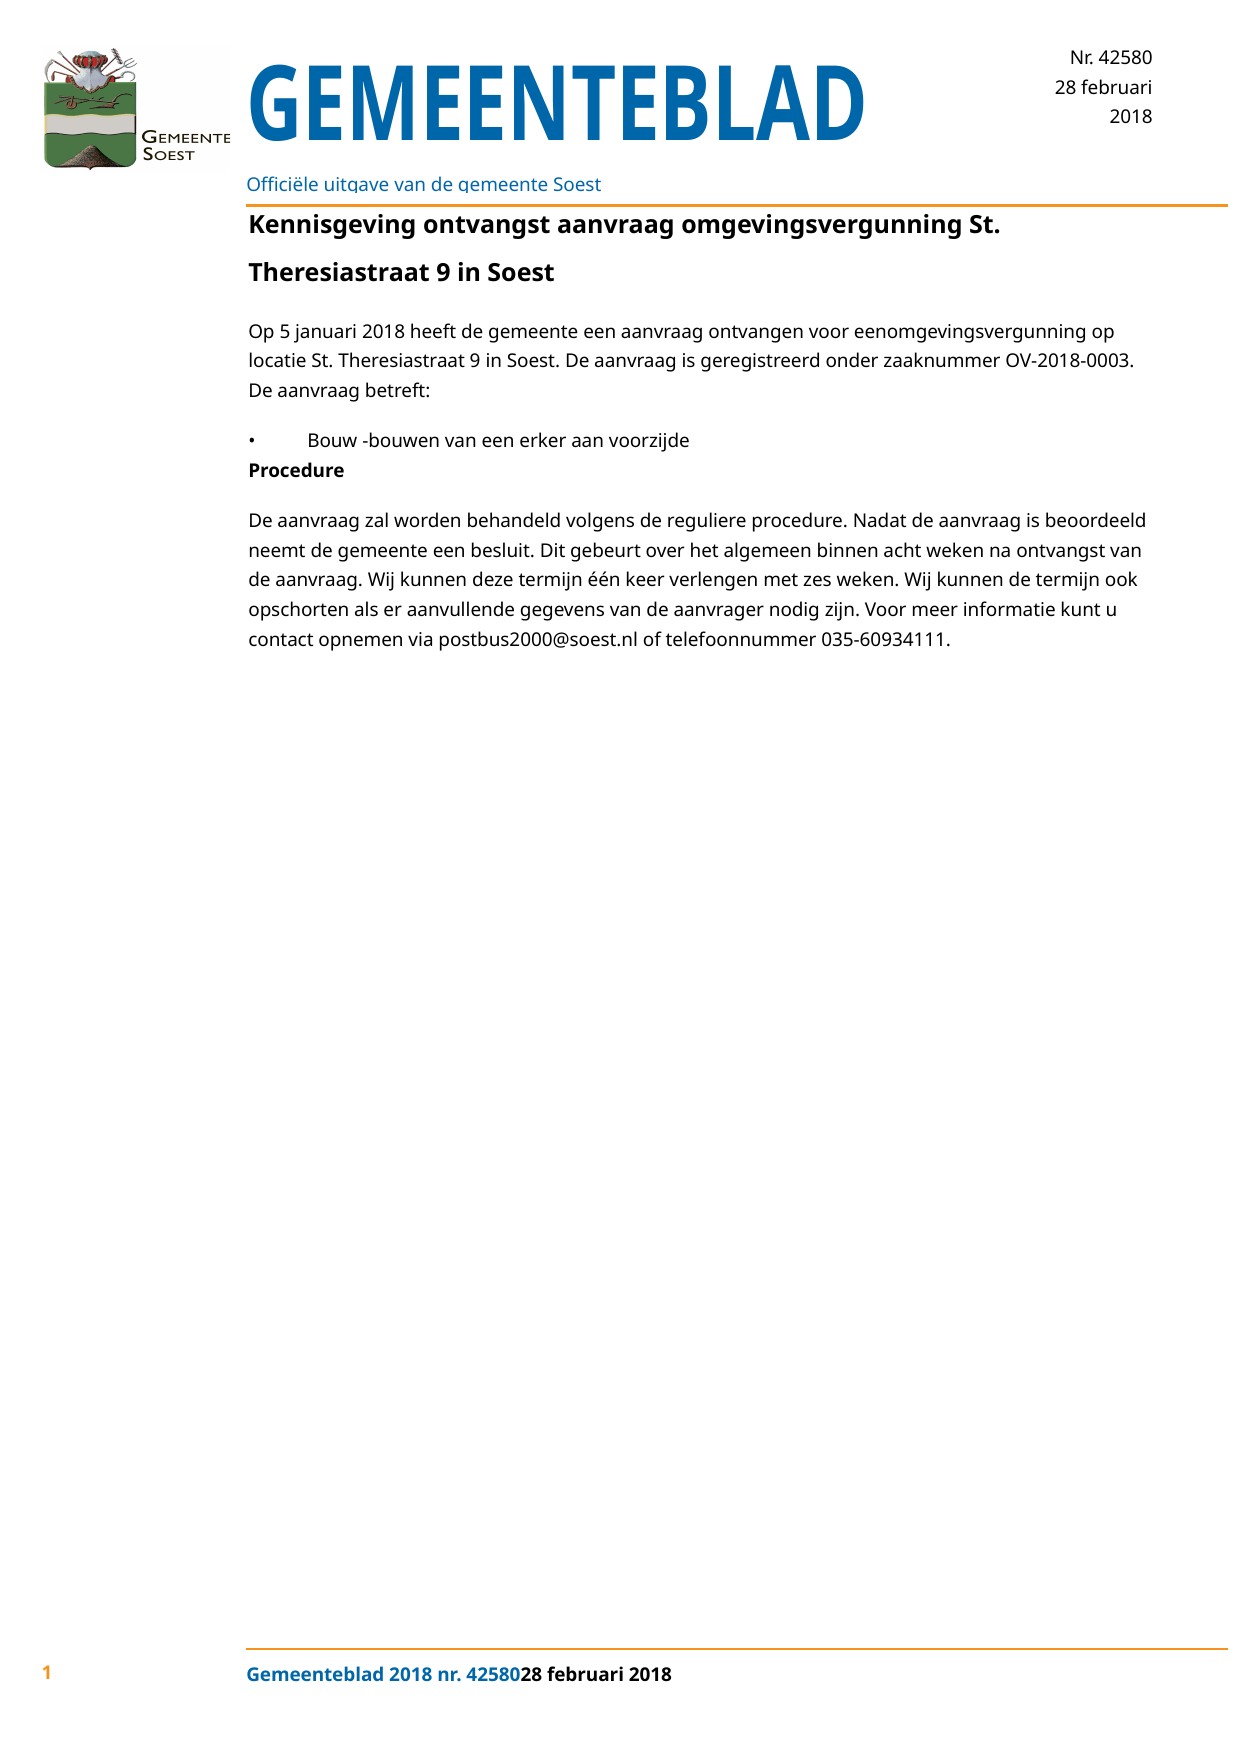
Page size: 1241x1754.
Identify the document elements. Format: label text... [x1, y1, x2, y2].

text Op 5 januari 2018 heeft de gemeente een aanvraag ontvangen voor eenomgevingsvergunning op locatie St. Theresiastraat 9 in Soest. De aanvraag is geregistreerd onder zaaknummer OV-2018-0003. De aanvraag betreft: [248, 318, 1152, 403]
text Procedure [248, 457, 1152, 483]
text De aanvraag zal worden behandeld volgens de reguliere procedure. Nadat de aanvraag is beoordeeld neemt de gemeente een besluit. Dit gebeurt over het algemeen binnen acht weken na ontvangst van de aanvraag. Wij kunnen deze termijn één keer verlengen met zes weken. Wij kunnen de termijn ook opschorten als er aanvullende gegevens van de aanvrager nodig zijn. Voor meer informatie kunt u contact opnemen via postbus2000@soest.nl of telefoonnummer 035-60934111. [248, 507, 1152, 652]
text Kennisgeving ontvangst aanvraag omgevingsvergunning St. Theresiastraat 9 in Soest [248, 207, 1152, 288]
picture [41, 47, 231, 172]
list Bouw -bouwen van een erker aan voorzijde [248, 427, 1152, 453]
